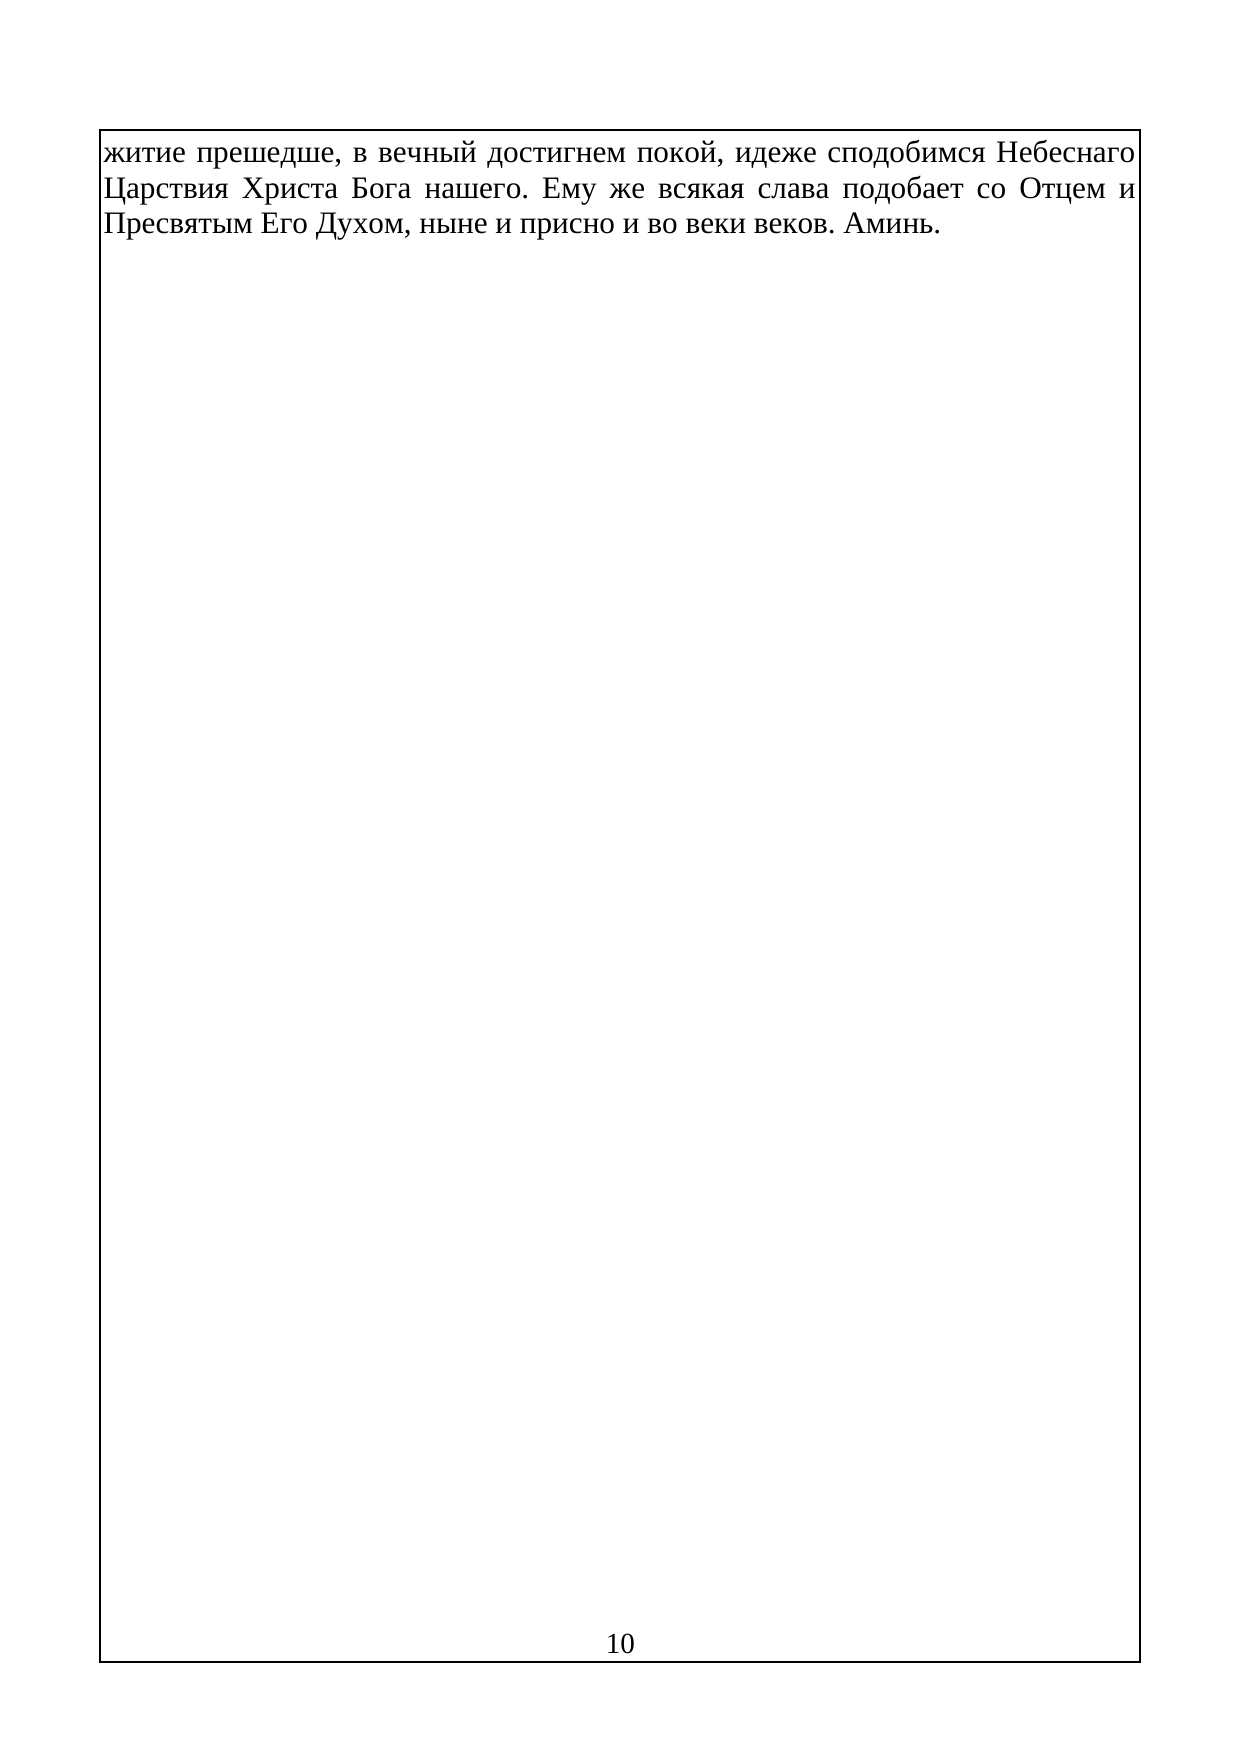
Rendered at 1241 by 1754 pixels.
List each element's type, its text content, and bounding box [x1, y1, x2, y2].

text житие прешедше, в вечный достигнем покой, идеже сподобимся Небеснаго Царствия Христа Бога нашего. Ему же всякая слава подобает со Отцем и Пресвятым Его Духом, ныне и присно и во веки веков. Аминь. [103, 133, 1137, 241]
